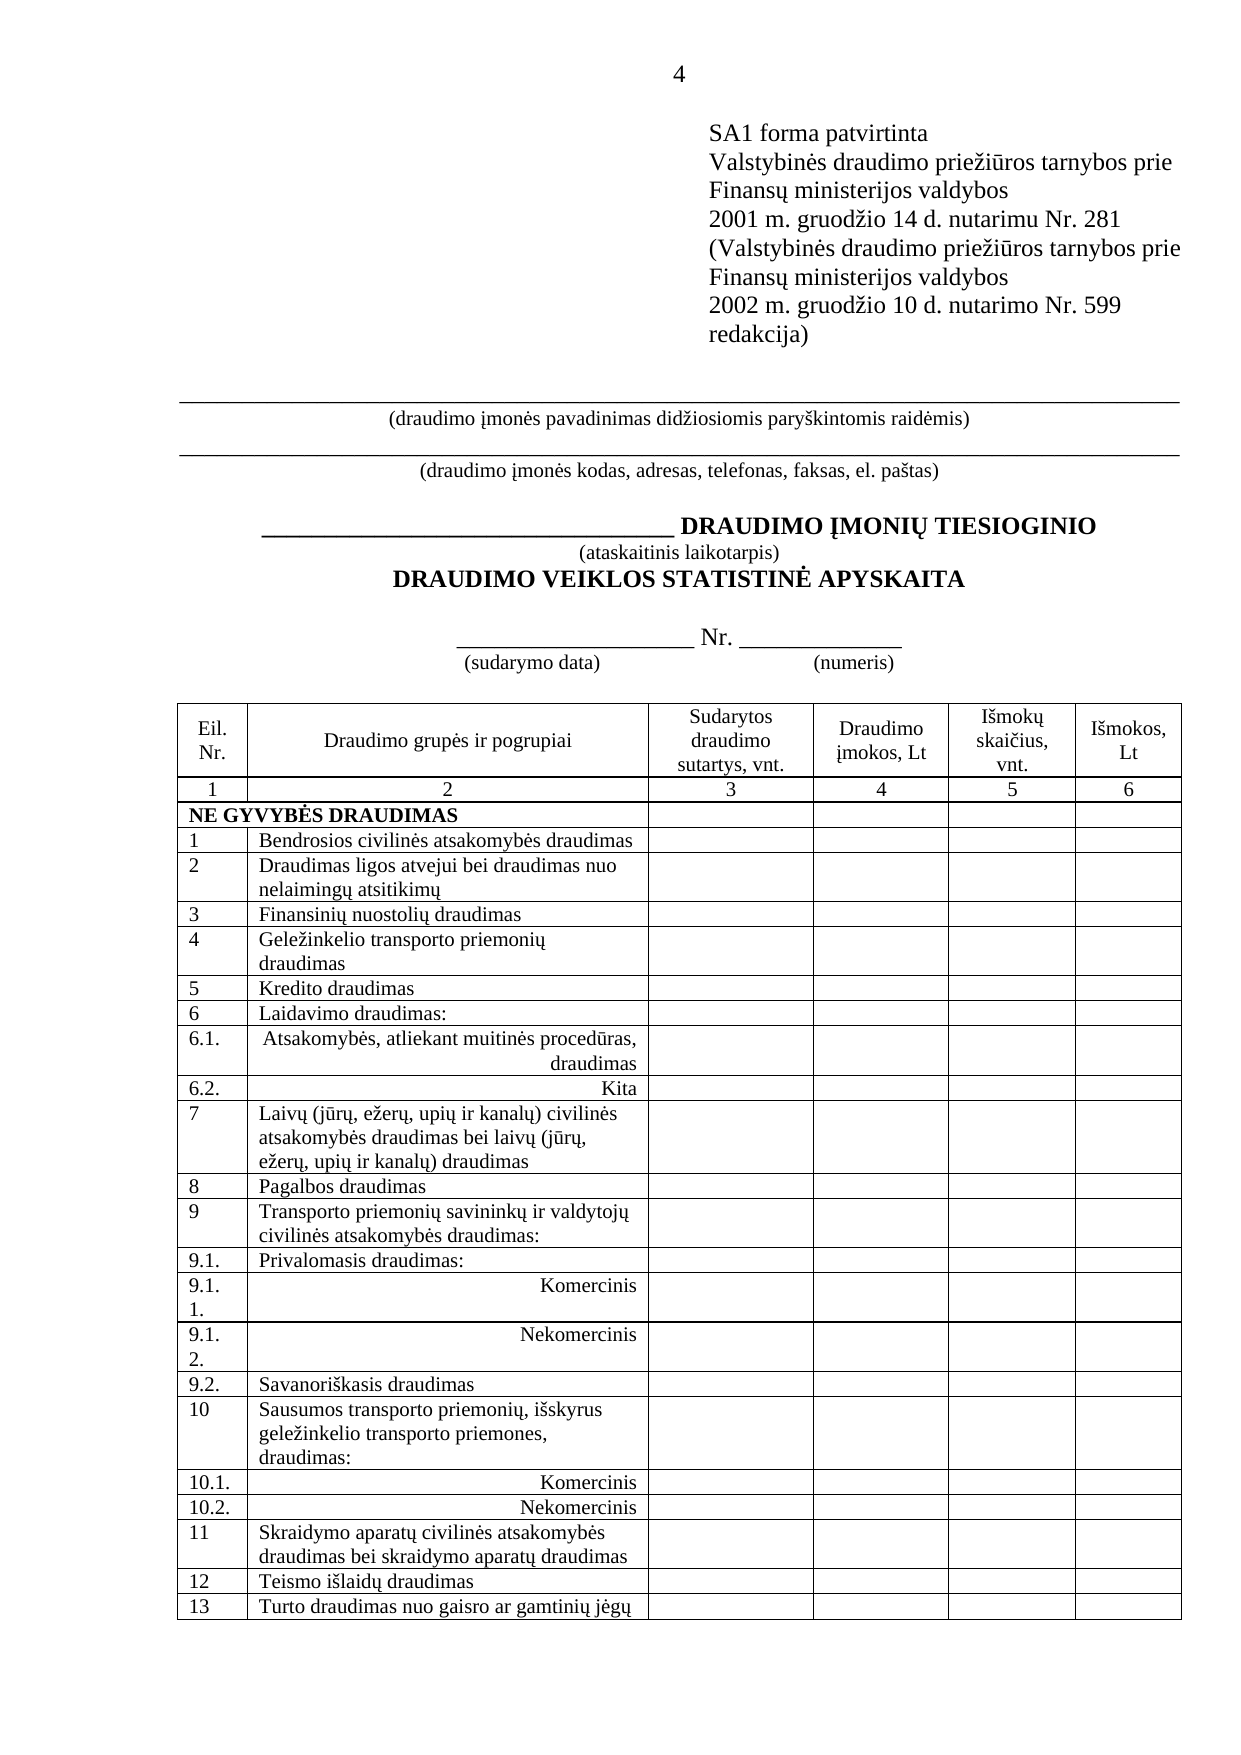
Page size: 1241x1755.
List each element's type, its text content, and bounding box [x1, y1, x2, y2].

table_cell [1076, 1199, 1181, 1247]
table_cell [649, 1273, 813, 1321]
table_cell [814, 976, 948, 1000]
table_header Sudarytos draudimo sutartys, vnt. [649, 704, 813, 776]
table_cell 5 [178, 976, 247, 1000]
table_cell [949, 1323, 1075, 1371]
table_cell [1076, 927, 1181, 975]
table_cell 13 [178, 1594, 247, 1618]
table_cell 9 [178, 1199, 247, 1247]
table_cell 6 [1076, 778, 1181, 801]
table_cell [949, 1470, 1075, 1494]
table_cell [949, 1372, 1075, 1396]
table_cell [649, 1397, 813, 1469]
table_cell [949, 1397, 1075, 1469]
text Finansų ministerijos valdybos [177, 176, 1181, 204]
table_cell [814, 1199, 948, 1247]
table_cell Sausumos transporto priemonių, išskyrus geležinkelio transporto priemones, draudimas: [248, 1397, 648, 1469]
table_cell 9.1. 2. [178, 1323, 247, 1371]
table_cell [814, 1101, 948, 1173]
table_cell 8 [178, 1174, 247, 1198]
table_cell [1076, 1372, 1181, 1396]
table_cell [1076, 1470, 1181, 1494]
table_cell Transporto priemonių savininkų ir valdytojų civilinės atsakomybės draudimas: [248, 1199, 648, 1247]
table_cell 11 [178, 1520, 247, 1568]
table_header Draudimo grupės ir pogrupiai [248, 704, 648, 776]
table_cell [1076, 1323, 1181, 1371]
table_cell [649, 1174, 813, 1198]
table_cell [949, 1001, 1075, 1025]
text ________________________________________________________________________________ [177, 430, 1181, 458]
table_cell [949, 1101, 1075, 1173]
table_cell 3 [178, 902, 247, 926]
table_cell [949, 1199, 1075, 1247]
table_cell 2 [248, 778, 648, 801]
table_cell [649, 1569, 813, 1593]
table_cell [1076, 1101, 1181, 1173]
text SA1 forma patvirtinta [709, 118, 1181, 147]
table_cell 3 [649, 778, 813, 801]
text DRAUDIMO VEIKLOS STATISTINĖ APYSKAITA [177, 564, 1181, 593]
table_cell [1076, 1569, 1181, 1593]
table_cell Draudimas ligos atvejui bei draudimas nuo nelaimingų atsitikimų [248, 853, 648, 901]
table_cell [649, 828, 813, 852]
table_cell [814, 1470, 948, 1494]
text redakcija) [177, 319, 1181, 348]
table_cell Turto draudimas nuo gaisro ar gamtinių jėgų [248, 1594, 648, 1618]
table_cell [814, 1076, 948, 1099]
table_cell [949, 1594, 1075, 1618]
table_cell 2 [178, 853, 247, 901]
table_cell [1076, 902, 1181, 926]
table_cell [649, 1495, 813, 1519]
table_cell [649, 927, 813, 975]
table_cell NE GYVYBĖS DRAUDIMAS [178, 803, 648, 827]
table_cell [814, 1174, 948, 1198]
table_cell [649, 1470, 813, 1494]
table_cell [949, 927, 1075, 975]
table_cell [949, 803, 1075, 827]
table_cell 7 [178, 1101, 247, 1173]
table_cell 6 [178, 1001, 247, 1025]
table_header Išmokų skaičius, vnt. [949, 704, 1075, 776]
table_cell Kredito draudimas [248, 976, 648, 1000]
table_cell Privalomasis draudimas: [248, 1248, 648, 1272]
table_cell [814, 927, 948, 975]
table_cell [814, 828, 948, 852]
table_cell [1076, 1495, 1181, 1519]
table_cell Laivų (jūrų, ežerų, upių ir kanalų) civilinės atsakomybės draudimas bei laivų (jūrų, ežerų, upių ir kanalų) draudimas [248, 1101, 648, 1173]
table_header Draudimo įmokos, Lt [814, 704, 948, 776]
table_cell [1076, 828, 1181, 852]
table_cell [814, 1520, 948, 1568]
text ________________________________________________________________________________ [177, 377, 1181, 406]
text ___________________ Nr. _____________ [177, 622, 1181, 650]
text _________________________________ DRAUDIMO ĮMONIŲ TIESIOGINIO [177, 511, 1181, 540]
table_cell [949, 1569, 1075, 1593]
table_cell Pagalbos draudimas [248, 1174, 648, 1198]
table_cell [649, 803, 813, 827]
text (ataskaitinis laikotarpis) [177, 540, 1181, 564]
table_cell Nekomercinis [248, 1495, 648, 1519]
table_cell [649, 1001, 813, 1025]
table_cell Nekomercinis [248, 1323, 648, 1371]
table_cell [649, 1101, 813, 1173]
table_cell [1076, 803, 1181, 827]
table_cell [949, 902, 1075, 926]
table_cell Komercinis [248, 1273, 648, 1321]
table_cell Kita [248, 1076, 648, 1099]
table_cell 1 [178, 778, 247, 801]
table_cell Bendrosios civilinės atsakomybės draudimas [248, 828, 648, 852]
table_cell [949, 976, 1075, 1000]
table_cell 5 [949, 778, 1075, 801]
table_cell [949, 1174, 1075, 1198]
text Finansų ministerijos valdybos [177, 262, 1181, 291]
table_cell [1076, 1076, 1181, 1099]
table_cell [949, 1026, 1075, 1074]
table_cell [649, 1323, 813, 1371]
table_cell [814, 1372, 948, 1396]
table_cell Komercinis [248, 1470, 648, 1494]
table_cell [814, 1248, 948, 1272]
table_cell [949, 1248, 1075, 1272]
table_cell Laidavimo draudimas: [248, 1001, 648, 1025]
table_cell [814, 1026, 948, 1074]
table_cell [1076, 1001, 1181, 1025]
table_cell [949, 1520, 1075, 1568]
table_cell [1076, 1273, 1181, 1321]
table_cell [949, 1495, 1075, 1519]
table_cell [649, 1248, 813, 1272]
text 2001 m. gruodžio 14 d. nutarimu Nr. 281 [177, 204, 1181, 233]
text (draudimo įmonės kodas, adresas, telefonas, faksas, el. paštas) [177, 458, 1181, 482]
table_cell [814, 1495, 948, 1519]
table_cell [649, 1372, 813, 1396]
table_cell 9.2. [178, 1372, 247, 1396]
table_cell [649, 976, 813, 1000]
table_cell 12 [178, 1569, 247, 1593]
table_cell 4 [814, 778, 948, 801]
table_cell [649, 1520, 813, 1568]
table_cell [814, 1594, 948, 1618]
table_header Išmokos, Lt [1076, 704, 1181, 776]
table_cell [814, 1273, 948, 1321]
table_cell 10.1. [178, 1470, 247, 1494]
table_cell [949, 828, 1075, 852]
table_cell [649, 1594, 813, 1618]
table_cell 6.1. [178, 1026, 247, 1074]
table_cell [649, 902, 813, 926]
table_cell [1076, 1026, 1181, 1074]
table_cell [649, 1076, 813, 1099]
table_cell [814, 1001, 948, 1025]
table_cell Savanoriškasis draudimas [248, 1372, 648, 1396]
table_cell [949, 853, 1075, 901]
table_cell 9.1. 1. [178, 1273, 247, 1321]
table_cell [814, 1569, 948, 1593]
table_cell 1 [178, 828, 247, 852]
table_cell [649, 1199, 813, 1247]
table_cell 9.1. [178, 1248, 247, 1272]
table_cell Teismo išlaidų draudimas [248, 1569, 648, 1593]
text (sudarymo data) (numeris) [177, 650, 1181, 674]
text (draudimo įmonės pavadinimas didžiosiomis paryškintomis raidėmis) [177, 406, 1181, 430]
text Valstybinės draudimo priežiūros tarnybos prie [177, 147, 1181, 176]
table_cell 10.2. [178, 1495, 247, 1519]
table_cell [814, 1397, 948, 1469]
table_cell [1076, 1520, 1181, 1568]
table_cell [1076, 1397, 1181, 1469]
table_cell [949, 1273, 1075, 1321]
table_cell Atsakomybės, atliekant muitinės procedūras, draudimas [248, 1026, 648, 1074]
table_cell [814, 1323, 948, 1371]
table_cell [1076, 1248, 1181, 1272]
table_cell 6.2. [178, 1076, 247, 1099]
table_cell 4 [178, 927, 247, 975]
table_cell [1076, 976, 1181, 1000]
table_cell [949, 1076, 1075, 1099]
table_cell [1076, 853, 1181, 901]
table_cell [814, 853, 948, 901]
table_cell [1076, 1594, 1181, 1618]
text 2002 m. gruodžio 10 d. nutarimo Nr. 599 [177, 291, 1181, 319]
table_cell [814, 902, 948, 926]
table_cell 10 [178, 1397, 247, 1469]
table_cell [649, 1026, 813, 1074]
table_header Eil. Nr. [178, 704, 247, 776]
table_cell [1076, 1174, 1181, 1198]
table_cell [814, 803, 948, 827]
text (Valstybinės draudimo priežiūros tarnybos prie [177, 233, 1181, 262]
table_cell Geležinkelio transporto priemonių draudimas [248, 927, 648, 975]
table_cell Finansinių nuostolių draudimas [248, 902, 648, 926]
table_cell [649, 853, 813, 901]
table_cell Skraidymo aparatų civilinės atsakomybės draudimas bei skraidymo aparatų draudimas [248, 1520, 648, 1568]
